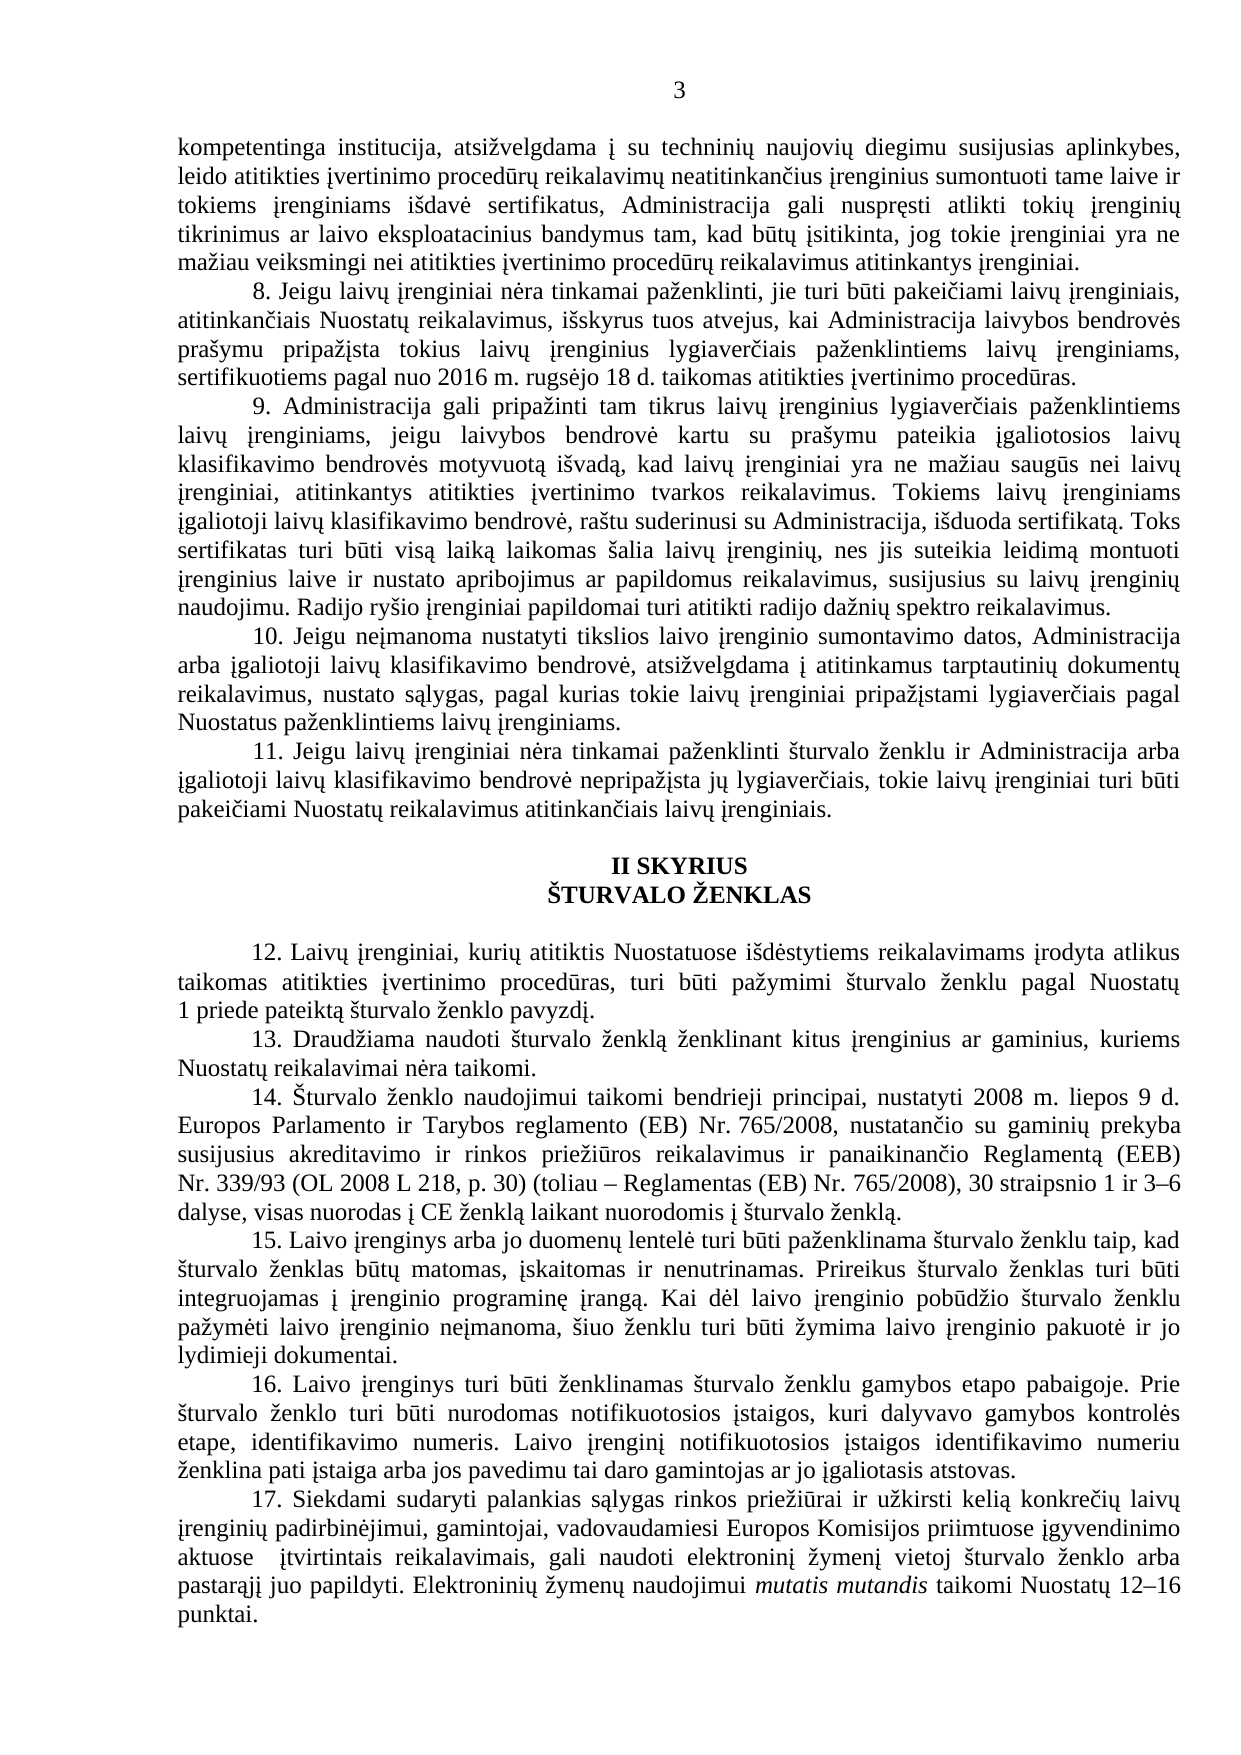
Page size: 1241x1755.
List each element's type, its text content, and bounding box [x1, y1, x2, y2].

text 10. Jeigu neįmanoma nustatyti tikslios laivo įrenginio sumontavimo datos, Administracija arba įgaliotoji laivų klasifikavimo bendrovė, atsižvelgdama į atitinkamus tarptautinių dokumentų reikalavimus, nustato sąlygas, pagal kurias tokie laivų įrenginiai pripažįstami lygiaverčiais pagal Nuostatus paženklintiems laivų įrenginiams. [177, 621, 1181, 736]
text II SKYRIUS [177, 851, 1181, 880]
text 11. Jeigu laivų įrenginiai nėra tinkamai paženklinti šturvalo ženklu ir Administracija arba įgaliotoji laivų klasifikavimo bendrovė nepripažįsta jų lygiaverčiais, tokie laivų įrenginiai turi būti pakeičiami Nuostatų reikalavimus atitinkančiais laivų įrenginiais. [177, 736, 1181, 822]
text 13. Draudžiama naudoti šturvalo ženklą ženklinant kitus įrenginius ar gaminius, kuriems Nuostatų reikalavimai nėra taikomi. [177, 1024, 1181, 1082]
text 9. Administracija gali pripažinti tam tikrus laivų įrenginius lygiaverčiais paženklintiems laivų įrenginiams, jeigu laivybos bendrovė kartu su prašymu pateikia įgaliotosios laivų klasifikavimo bendrovės motyvuotą išvadą, kad laivų įrenginiai yra ne mažiau saugūs nei laivų įrenginiai, atitinkantys atitikties įvertinimo tvarkos reikalavimus. Tokiems laivų įrenginiams įgaliotoji laivų klasifikavimo bendrovė, raštu suderinusi su Administracija, išduoda sertifikatą. Toks sertifikatas turi būti visą laiką laikomas šalia laivų įrenginių, nes jis suteikia leidimą montuoti įrenginius laive ir nustato apribojimus ar papildomus reikalavimus, susijusius su laivų įrenginių naudojimu. Radijo ryšio įrenginiai papildomai turi atitikti radijo dažnių spektro reikalavimus. [177, 391, 1181, 621]
text ŠTURVALO ŽENKLAS [177, 880, 1181, 909]
text 8. Jeigu laivų įrenginiai nėra tinkamai paženklinti, jie turi būti pakeičiami laivų įrenginiais, atitinkančiais Nuostatų reikalavimus, išskyrus tuos atvejus, kai Administracija laivybos bendrovės prašymu pripažįsta tokius laivų įrenginius lygiaverčiais paženklintiems laivų įrenginiams, sertifikuotiems pagal nuo 2016 m. rugsėjo 18 d. taikomas atitikties įvertinimo procedūras. [177, 276, 1181, 391]
text kompetentinga institucija, atsižvelgdama į su techninių naujovių diegimu susijusias aplinkybes, leido atitikties įvertinimo procedūrų reikalavimų neatitinkančius įrenginius sumontuoti tame laive ir tokiems įrenginiams išdavė sertifikatus, Administracija gali nuspręsti atlikti tokių įrenginių tikrinimus ar laivo eksploatacinius bandymus tam, kad būtų įsitikinta, jog tokie įrenginiai yra ne mažiau veiksmingi nei atitikties įvertinimo procedūrų reikalavimus atitinkantys įrenginiai. [177, 132, 1181, 276]
text 15. Laivo įrenginys arba jo duomenų lentelė turi būti paženklinama šturvalo ženklu taip, kad šturvalo ženklas būtų matomas, įskaitomas ir nenutrinamas. Prireikus šturvalo ženklas turi būti integruojamas į įrenginio programinę įrangą. Kai dėl laivo įrenginio pobūdžio šturvalo ženklu pažymėti laivo įrenginio neįmanoma, šiuo ženklu turi būti žymima laivo įrenginio pakuotė ir jo lydimieji dokumentai. [177, 1225, 1181, 1369]
text 16. Laivo įrenginys turi būti ženklinamas šturvalo ženklu gamybos etapo pabaigoje. Prie šturvalo ženklo turi būti nurodomas notifikuotosios įstaigos, kuri dalyvavo gamybos kontrolės etape, identifikavimo numeris. Laivo įrenginį notifikuotosios įstaigos identifikavimo numeriu ženklina pati įstaiga arba jos pavedimu tai daro gamintojas ar jo įgaliotasis atstovas. [177, 1369, 1181, 1484]
text 12. Laivų įrenginiai, kurių atitiktis Nuostatuose išdėstytiems reikalavimams įrodyta atlikus taikomas atitikties įvertinimo procedūras, turi būti pažymimi šturvalo ženklu pagal Nuostatų 1 priede pateiktą šturvalo ženklo pavyzdį. [177, 937, 1181, 1024]
text 14. Šturvalo ženklo naudojimui taikomi bendrieji principai, nustatyti 2008 m. liepos 9 d. Europos Parlamento ir Tarybos reglamento (EB) Nr. 765/2008, nustatančio su gaminių prekyba susijusius akreditavimo ir rinkos priežiūros reikalavimus ir panaikinančio Reglamentą (EEB) Nr. 339/93 (OL 2008 L 218, p. 30) (toliau – Reglamentas (EB) Nr. 765/2008), 30 straipsnio 1 ir 3–6 dalyse, visas nuorodas į CE ženklą laikant nuorodomis į šturvalo ženklą. [177, 1082, 1181, 1225]
text 17. Siekdami sudaryti palankias sąlygas rinkos priežiūrai ir užkirsti kelią konkrečių laivų įrenginių padirbinėjimui, gamintojai, vadovaudamiesi Europos Komisijos priimtuose įgyvendinimo aktuose įtvirtintais reikalavimais, gali naudoti elektroninį žymenį vietoj šturvalo ženklo arba pastarąjį juo papildyti. Elektroninių žymenų naudojimui mutatis mutandis taikomi Nuostatų 12–16 punktai. [177, 1484, 1181, 1628]
